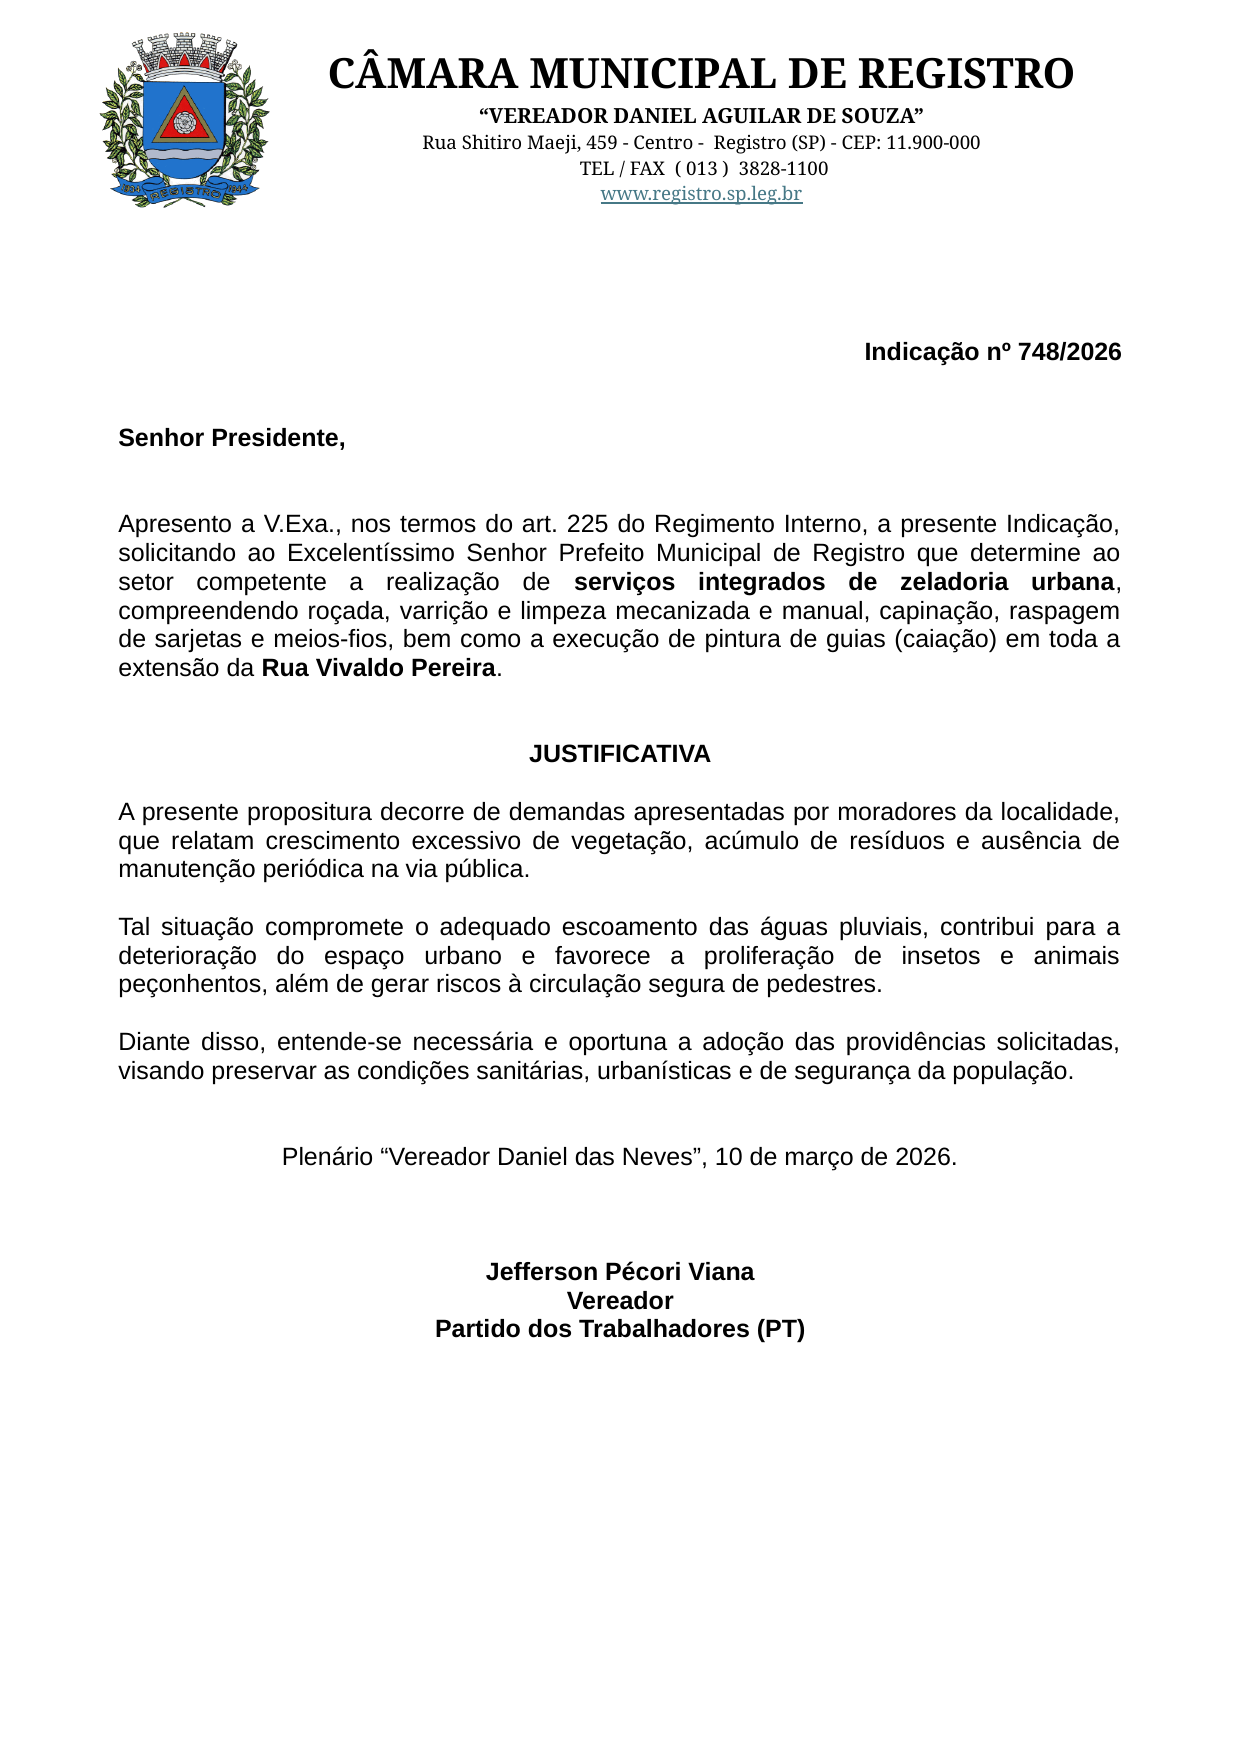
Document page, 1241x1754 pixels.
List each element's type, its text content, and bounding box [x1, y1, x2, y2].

text Diante disso, entende-se necessária e oportuna a adoção das providências solicitadas, visando preservar as condições sanitárias, urbanísticas e de segurança da população. [118, 1027, 1122, 1084]
text Vereador [118, 1286, 1122, 1314]
text Apresento a V.Exa., nos termos do art. 225 do Regimento Interno, a presente Indicação, solicitando ao Excelentíssimo Senhor Prefeito Municipal de Registro que determine ao setor competente a realização de serviços integrados de zeladoria urbana, compreendendo roçada, varrição e limpeza mecanizada e manual, capinação, raspagem de sarjetas e meios-fios, bem como a execução de pintura de guias (caiação) em toda a extensão da Rua Vivaldo Pereira. [118, 509, 1122, 682]
text Tal situação compromete o adequado escoamento das águas pluviais, contribui para a deterioração do espaço urbano e favorece a proliferação de insetos e animais peçonhentos, além de gerar riscos à circulação segura de pedestres. [118, 912, 1122, 998]
text Plenário “Vereador Daniel das Neves”, 10 de março de 2026. [118, 1142, 1122, 1171]
text Jefferson Pécori Viana [118, 1257, 1122, 1286]
text Indicação nº 748/2026 [118, 337, 1122, 366]
picture [95, 26, 274, 213]
text A presente propositura decorre de demandas apresentadas por moradores da localidade, que relatam crescimento excessivo de vegetação, acúmulo de resíduos e ausência de manutenção periódica na via pública. [118, 797, 1122, 883]
text Senhor Presidente, [118, 423, 1122, 452]
text JUSTIFICATIVA [118, 739, 1122, 768]
text Partido dos Trabalhadores (PT) [118, 1314, 1122, 1343]
